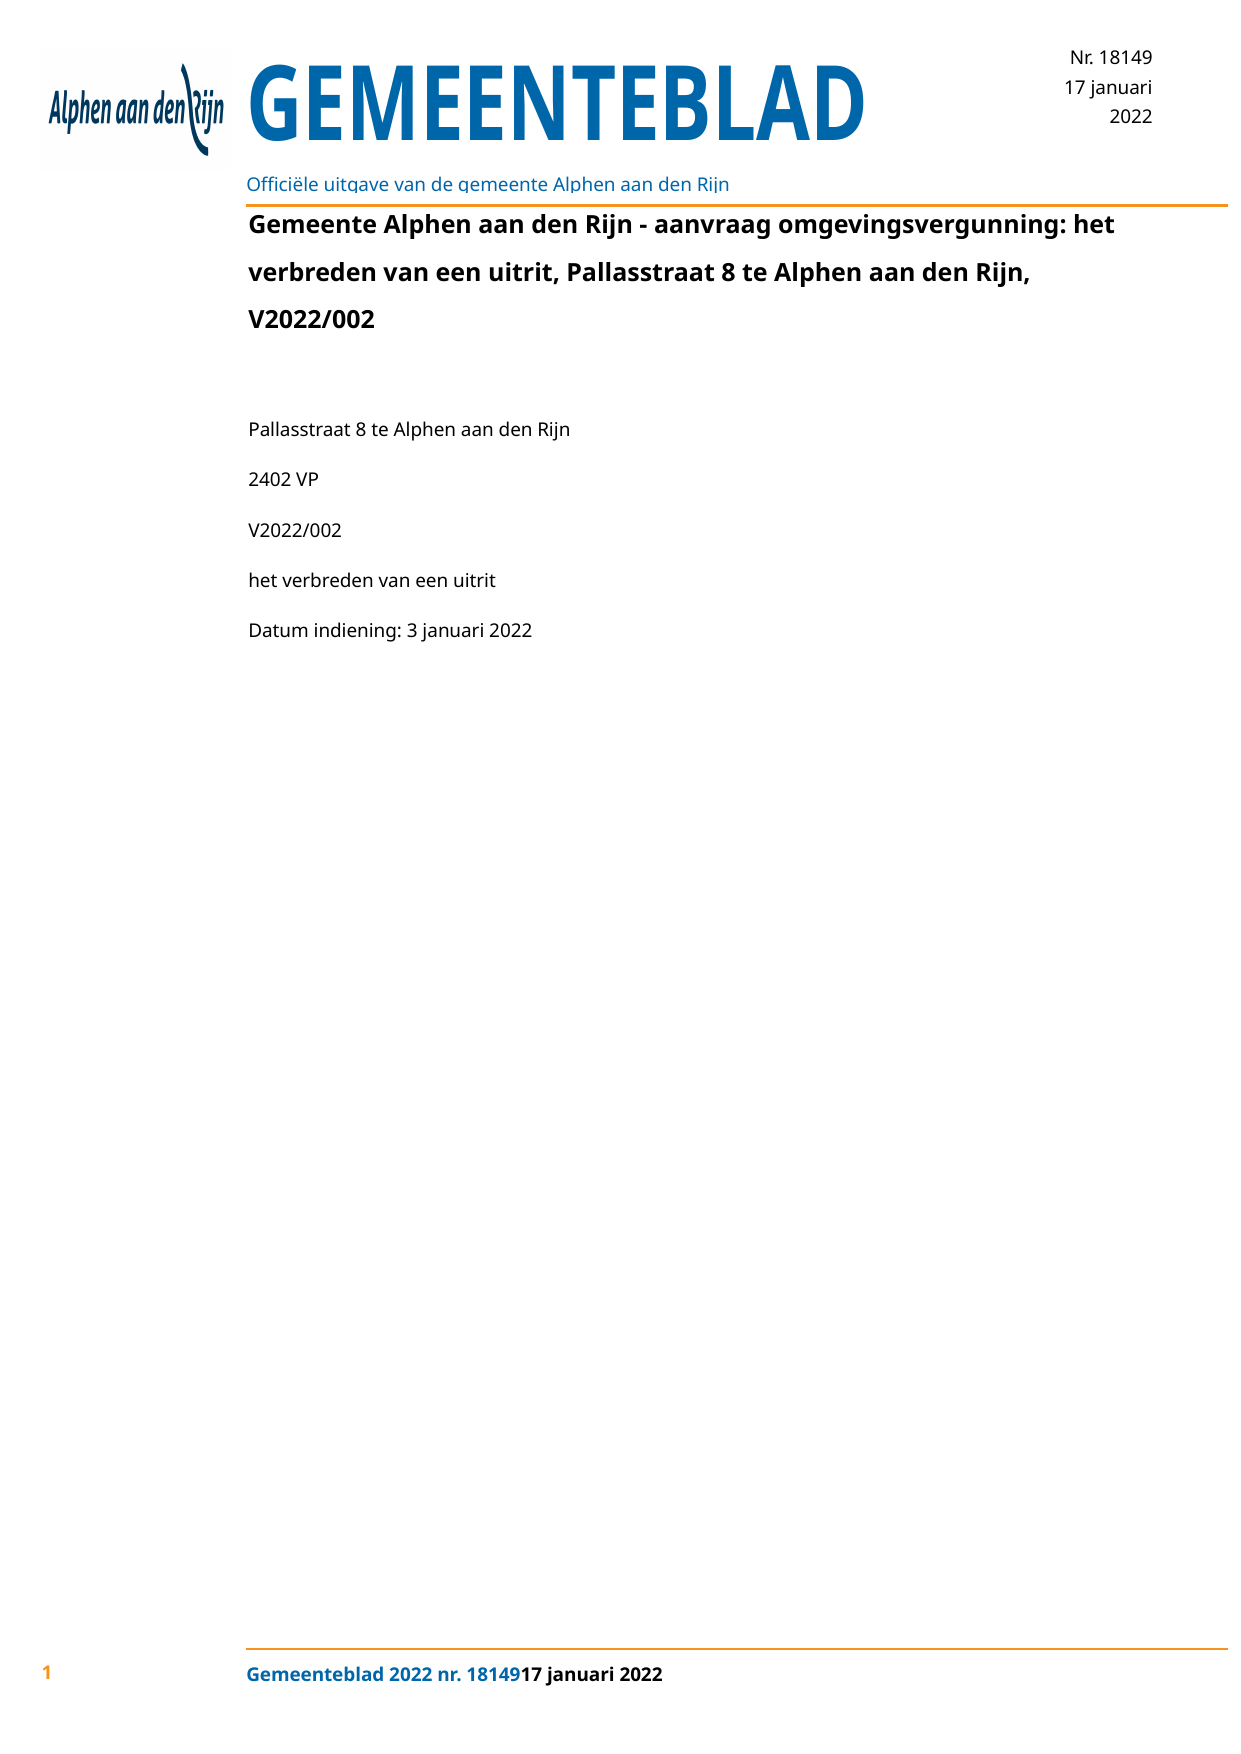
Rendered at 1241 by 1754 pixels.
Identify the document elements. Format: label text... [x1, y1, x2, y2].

text V2022/002 [248, 517, 1152, 542]
text 2402 VP [248, 466, 1152, 492]
text het verbreden van een uitrit [248, 567, 1152, 593]
picture [41, 47, 231, 172]
text Datum indiening: 3 januari 2022 [248, 618, 1152, 643]
text Gemeente Alphen aan den Rijn - aanvraag omgevingsvergunning: het verbreden van een uitrit, Pallasstraat 8 te Alphen aan den Rijn, V2022/002 [248, 207, 1152, 336]
text Pallasstraat 8 te Alphen aan den Rijn [248, 416, 1152, 442]
